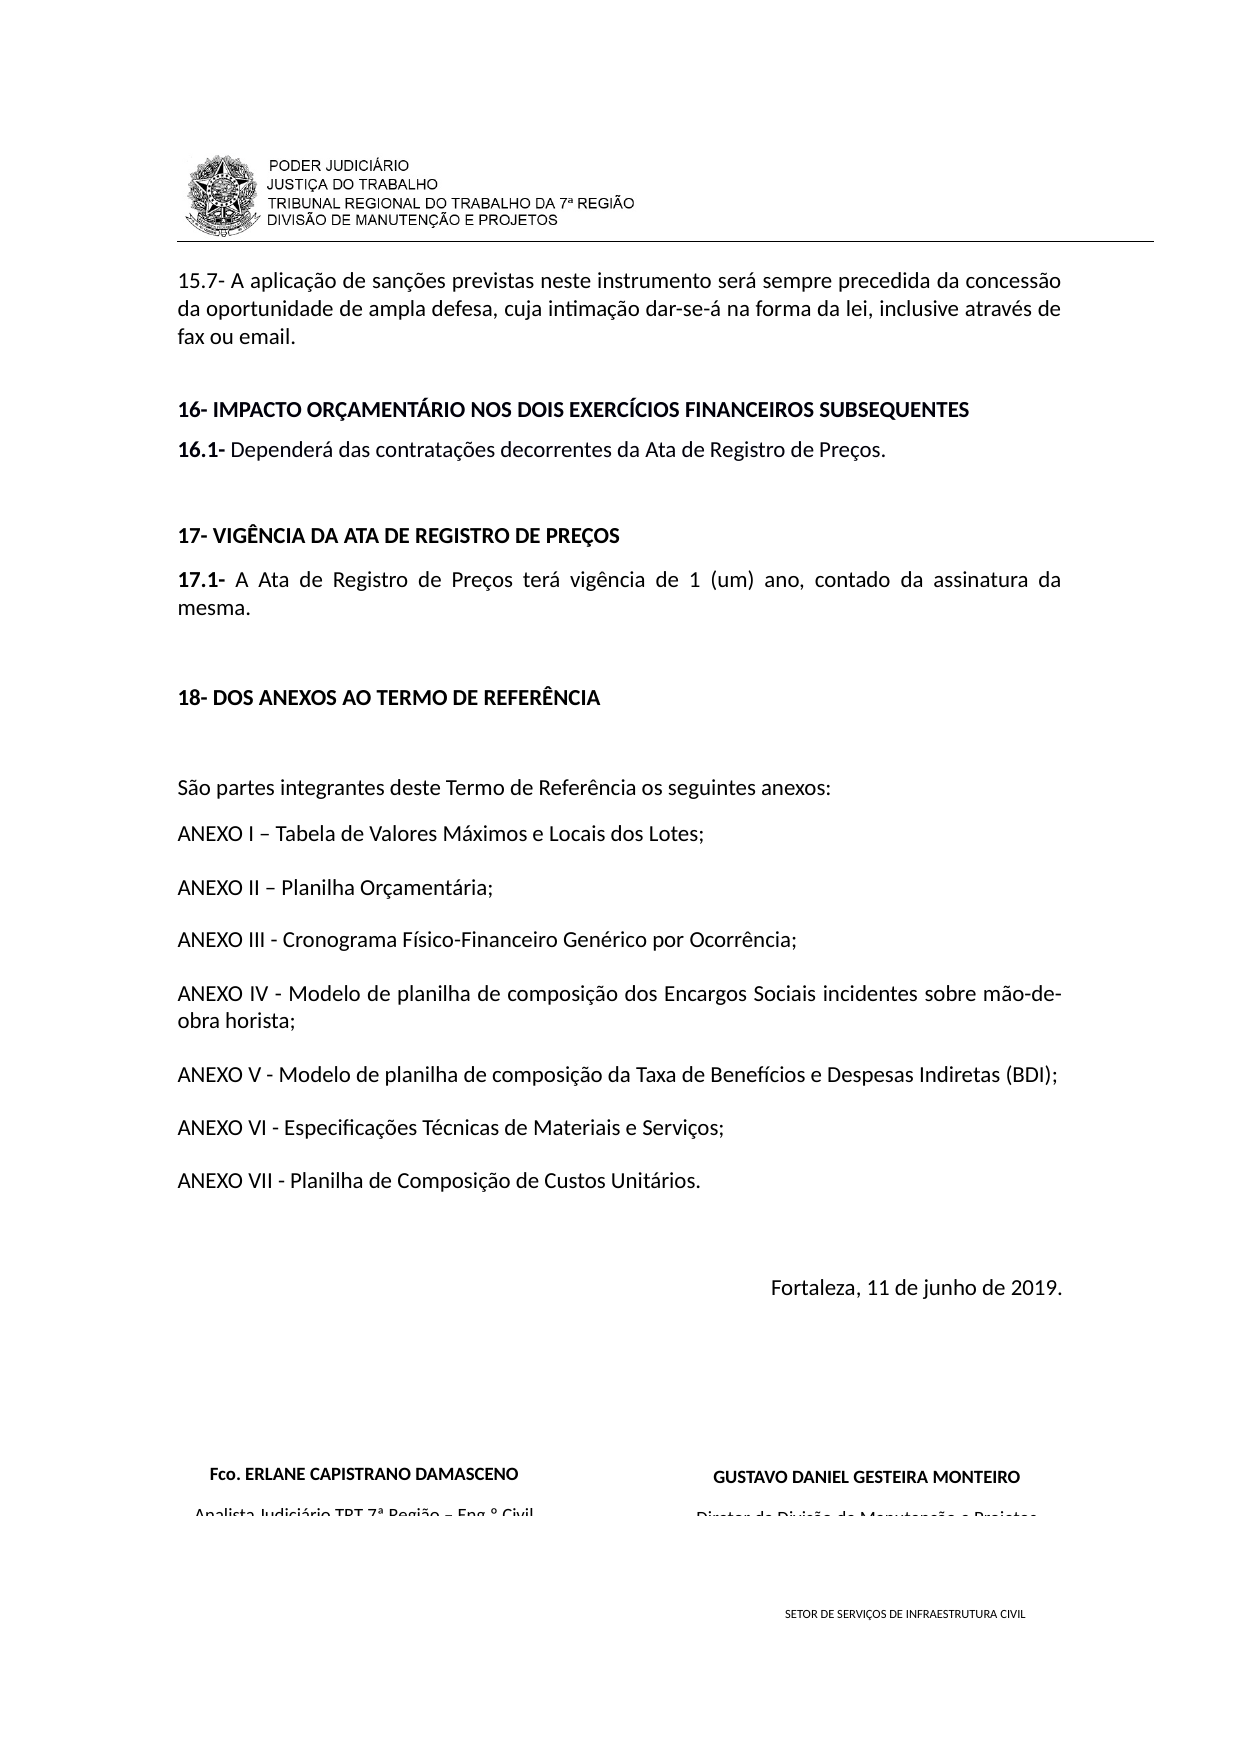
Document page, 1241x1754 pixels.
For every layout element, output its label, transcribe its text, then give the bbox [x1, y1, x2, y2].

text Fortaleza, 11 de junho de 2019. [177, 1273, 1063, 1301]
text ANEXO V - Modelo de planilha de composição da Taxa de Benefícios e Despesas Indiretas (BDI); [177, 1060, 1063, 1088]
text Fco. ERLANE CAPISTRANO DAMASCENO [192, 1462, 536, 1485]
text ANEXO II – Planilha Orçamentária; [177, 873, 1063, 901]
text 15.7- A aplicação de sanções previstas neste instrumento será sempre precedida da concessão da oportunidade de ampla defesa, cuja intimação dar-se-á na forma da lei, inclusive através de fax ou email. [177, 266, 1063, 350]
text 16- IMPACTO ORÇAMENTÁRIO NOS DOIS EXERCÍCIOS FINANCEIROS SUBSEQUENTES [177, 395, 1077, 423]
text São partes integrantes deste Termo de Referência os seguintes anexos: [177, 773, 1063, 802]
text ANEXO III - Cronograma Físico-Financeiro Genérico por Ocorrência; [177, 926, 1063, 954]
text ANEXO VII - Planilha de Composição de Custos Unitários. [177, 1166, 1063, 1194]
text 16.1- Dependerá das contratações decorrentes da Ata de Registro de Preços. [177, 436, 1077, 463]
text 18- DOS ANEXOS AO TERMO DE REFERÊNCIA [177, 683, 1063, 711]
text ANEXO IV - Modelo de planilha de composição dos Encargos Sociais incidentes sobre mão-de-obra horista; [177, 979, 1063, 1035]
text ANEXO VI - Especificações Técnicas de Materiais e Serviços; [177, 1113, 1063, 1141]
text Diretor da Divisão de Manutenção e Projetos [684, 1506, 1049, 1515]
text ANEXO I – Tabela de Valores Máximos e Locais dos Lotes; [177, 819, 1063, 848]
text 17- VIGÊNCIA DA ATA DE REGISTRO DE PREÇOS [177, 521, 1063, 549]
text GUSTAVO DANIEL GESTEIRA MONTEIRO [684, 1466, 1049, 1488]
text Analista Judiciário TRT 7ª Região – Eng.º Civil [192, 1503, 536, 1515]
text 17.1- A Ata de Registro de Preços terá vigência de 1 (um) ano, contado da assinatura da mesma. [177, 565, 1063, 621]
